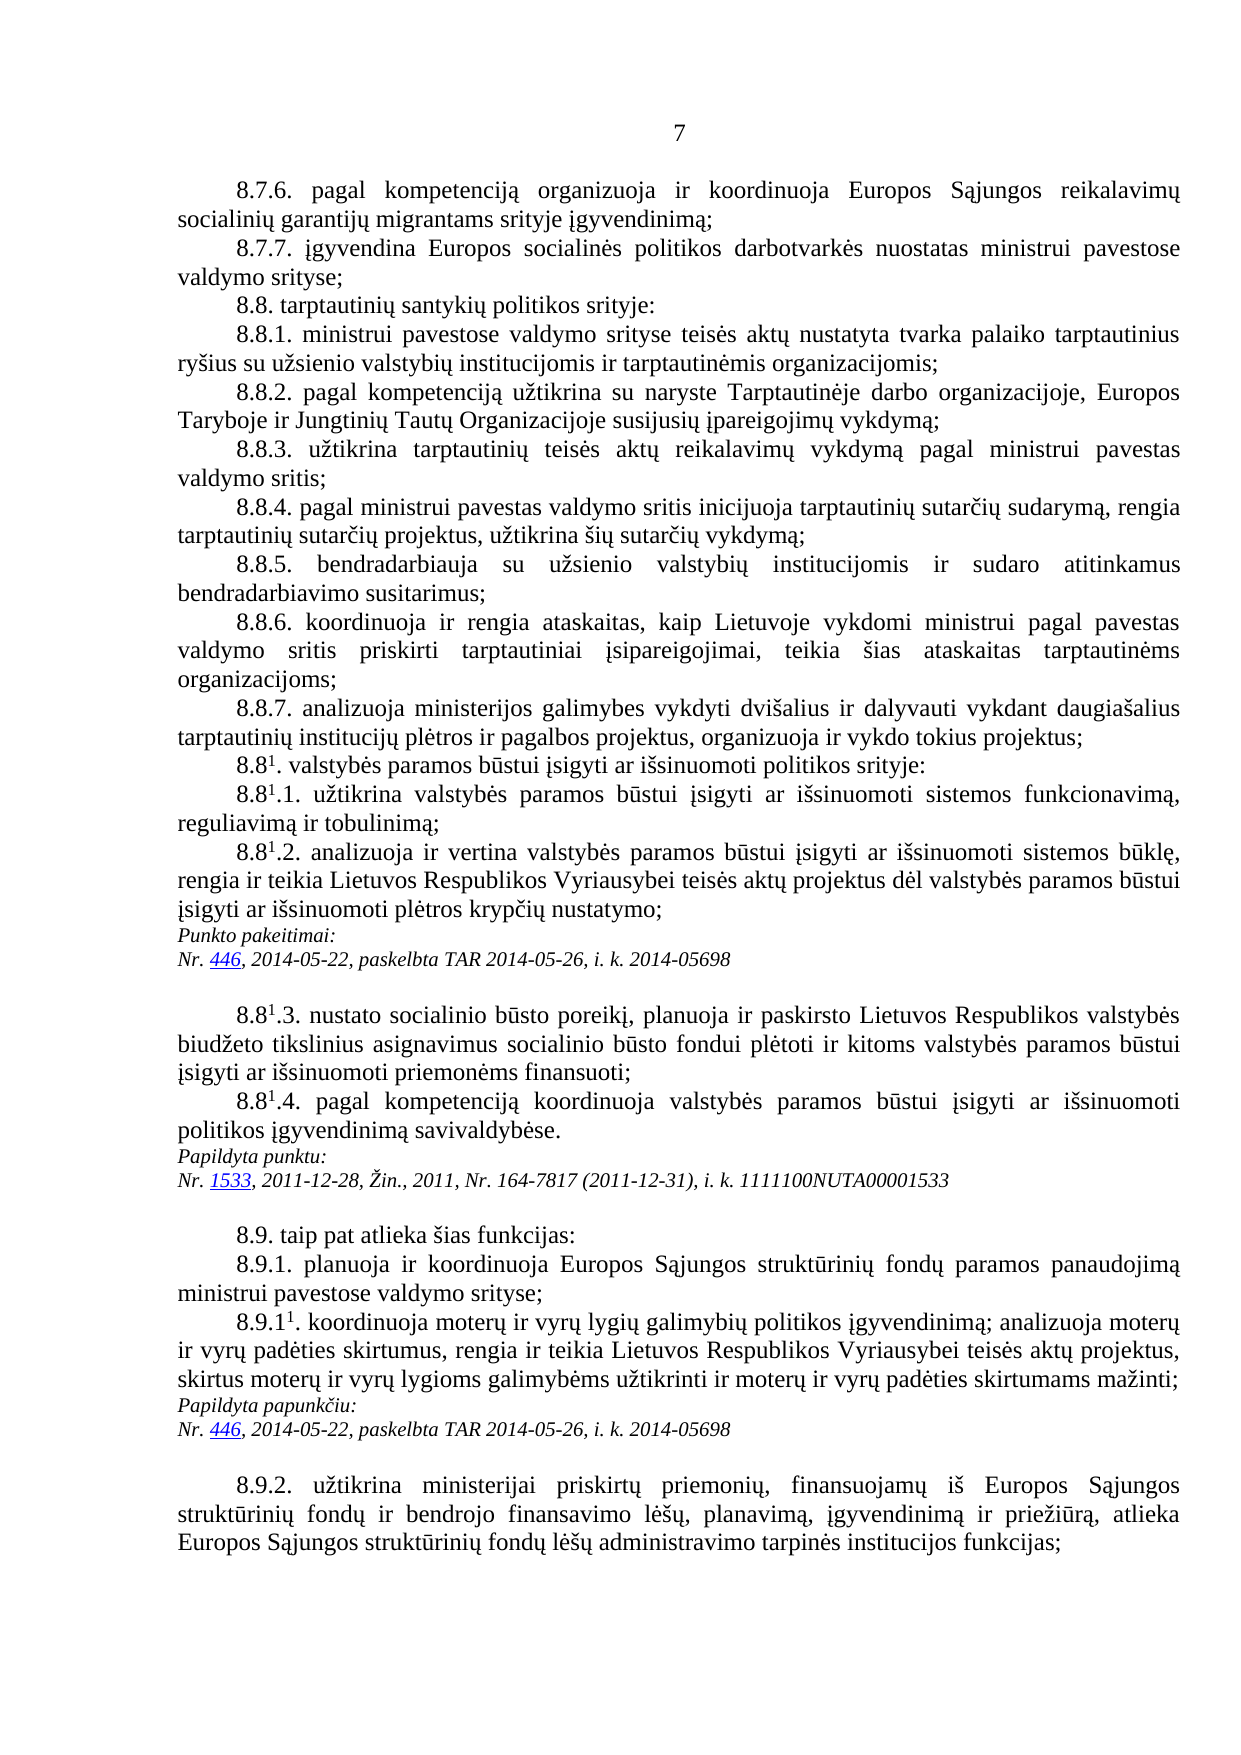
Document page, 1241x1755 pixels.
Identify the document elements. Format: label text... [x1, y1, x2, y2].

text 8.81.1. užtikrina valstybės paramos būstui įsigyti ar išsinuomoti sistemos funkcionavimą, reguliavimą ir tobulinimą; [177, 779, 1181, 837]
text 8.7.7. įgyvendina Europos socialinės politikos darbotvarkės nuostatas ministrui pavestose valdymo srityse; [177, 233, 1181, 291]
text Papildyta punktu: [177, 1144, 1181, 1168]
text 8.8.3. užtikrina tarptautinių teisės aktų reikalavimų vykdymą pagal ministrui pavestas valdymo sritis; [177, 434, 1181, 492]
text 8.81.4. pagal kompetenciją koordinuoja valstybės paramos būstui įsigyti ar išsinuomoti politikos įgyvendinimą savivaldybėse. [177, 1086, 1181, 1144]
text 8.81. valstybės paramos būstui įsigyti ar išsinuomoti politikos srityje: [177, 751, 1181, 779]
text 8.8.5. bendradarbiauja su užsienio valstybių institucijomis ir sudaro atitinkamus bendradarbiavimo susitarimus; [177, 549, 1181, 607]
text 8.9.11. koordinuoja moterų ir vyrų lygių galimybių politikos įgyvendinimą; analizuoja moterų ir vyrų padėties skirtumus, rengia ir teikia Lietuvos Respublikos Vyriausybei teisės aktų projektus, skirtus moterų ir vyrų lygioms galimybėms užtikrinti ir moterų ir vyrų padėties skirtumams mažinti; [177, 1307, 1181, 1393]
text 8.9.2. užtikrina ministerijai priskirtų priemonių, finansuojamų iš Europos Sąjungos struktūrinių fondų ir bendrojo finansavimo lėšų, planavimą, įgyvendinimą ir priežiūrą, atlieka Europos Sąjungos struktūrinių fondų lėšų administravimo tarpinės institucijos funkcijas; [177, 1470, 1181, 1556]
text Nr. 446, 2014-05-22, paskelbta TAR 2014-05-26, i. k. 2014-05698 [177, 1417, 1181, 1441]
text 8.8. tarptautinių santykių politikos srityje: [177, 291, 1181, 319]
text Punkto pakeitimai: [177, 923, 1181, 947]
text 8.81.2. analizuoja ir vertina valstybės paramos būstui įsigyti ar išsinuomoti sistemos būklę, rengia ir teikia Lietuvos Respublikos Vyriausybei teisės aktų projektus dėl valstybės paramos būstui įsigyti ar išsinuomoti plėtros krypčių nustatymo; [177, 837, 1181, 923]
text 8.8.6. koordinuoja ir rengia ataskaitas, kaip Lietuvoje vykdomi ministrui pagal pavestas valdymo sritis priskirti tarptautiniai įsipareigojimai, teikia šias ataskaitas tarptautinėms organizacijoms; [177, 607, 1181, 693]
text 8.81.3. nustato socialinio būsto poreikį, planuoja ir paskirsto Lietuvos Respublikos valstybės biudžeto tikslinius asignavimus socialinio būsto fondui plėtoti ir kitoms valstybės paramos būstui įsigyti ar išsinuomoti priemonėms finansuoti; [177, 1000, 1181, 1086]
text 8.7.6. pagal kompetenciją organizuoja ir koordinuoja Europos Sąjungos reikalavimų socialinių garantijų migrantams srityje įgyvendinimą; [177, 176, 1181, 233]
text 8.9.1. planuoja ir koordinuoja Europos Sąjungos struktūrinių fondų paramos panaudojimą ministrui pavestose valdymo srityse; [177, 1249, 1181, 1307]
text 8.9. taip pat atlieka šias funkcijas: [177, 1221, 1181, 1249]
text 8.8.7. analizuoja ministerijos galimybes vykdyti dvišalius ir dalyvauti vykdant daugiašalius tarptautinių institucijų plėtros ir pagalbos projektus, organizuoja ir vykdo tokius projektus; [177, 693, 1181, 751]
text Papildyta papunkčiu: [177, 1393, 1181, 1417]
text 8.8.1. ministrui pavestose valdymo srityse teisės aktų nustatyta tvarka palaiko tarptautinius ryšius su užsienio valstybių institucijomis ir tarptautinėmis organizacijomis; [177, 319, 1181, 377]
text Nr. 1533, 2011-12-28, Žin., 2011, Nr. 164-7817 (2011-12-31), i. k. 1111100NUTA00001533 [177, 1168, 1181, 1192]
text Nr. 446, 2014-05-22, paskelbta TAR 2014-05-26, i. k. 2014-05698 [177, 947, 1181, 971]
text 8.8.4. pagal ministrui pavestas valdymo sritis inicijuoja tarptautinių sutarčių sudarymą, rengia tarptautinių sutarčių projektus, užtikrina šių sutarčių vykdymą; [177, 492, 1181, 549]
text 8.8.2. pagal kompetenciją užtikrina su naryste Tarptautinėje darbo organizacijoje, Europos Taryboje ir Jungtinių Tautų Organizacijoje susijusių įpareigojimų vykdymą; [177, 377, 1181, 434]
